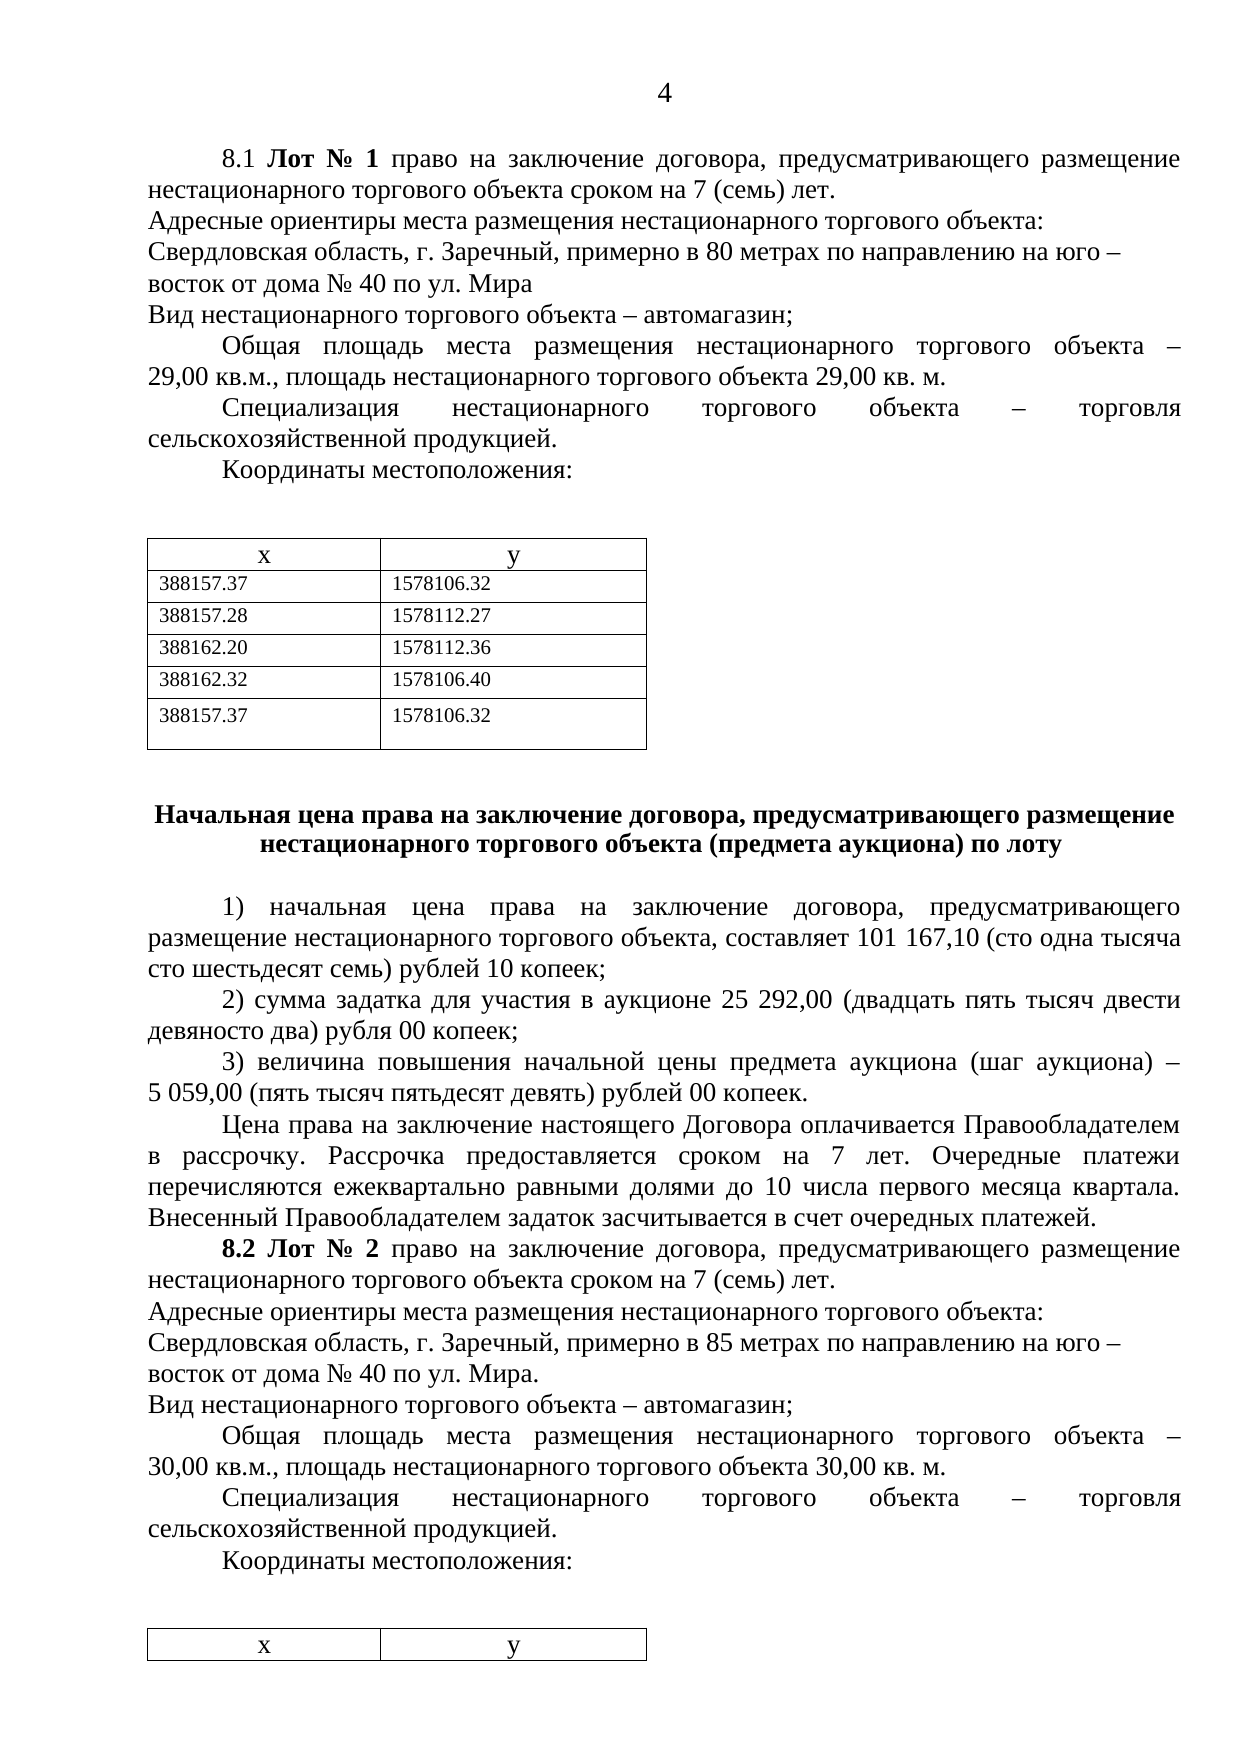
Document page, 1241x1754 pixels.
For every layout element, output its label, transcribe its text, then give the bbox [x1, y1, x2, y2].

table_cell 1578106.32 [381, 699, 646, 749]
table_cell 388157.37 [148, 571, 380, 602]
table_cell 1578112.27 [381, 603, 646, 634]
table_cell 388162.32 [148, 667, 380, 698]
text Специализация нестационарного торгового объекта – торговля сельскохозяйственной продукцией. [148, 391, 1181, 453]
text Специализация нестационарного торгового объекта – торговля сельскохозяйственной продукцией. [148, 1481, 1181, 1544]
table_header х [148, 539, 380, 569]
table_header х [148, 1629, 380, 1660]
table_cell 1578106.32 [381, 571, 646, 602]
table_cell 1578106.40 [381, 667, 646, 698]
text Цена права на заключение настоящего Договора оплачивается Правообладателем в рассрочку. Рассрочка предоставляется сроком на 7 лет. Очередные платежи перечисляются ежеквартально равными долями до 10 числа первого месяца квартала. Внесенный Правообладателем задаток засчитывается в счет очередных платежей. [148, 1108, 1181, 1232]
text Общая площадь места размещения нестационарного торгового объекта – 30,00 кв.м., площадь нестационарного торгового объекта 30,00 кв. м. [148, 1419, 1181, 1481]
text 8.1 Лот № 1 право на заключение договора, предусматривающего размещение нестационарного торгового объекта сроком на 7 (семь) лет. [148, 142, 1181, 204]
text Начальная цена права на заключение договора, предусматривающего размещение нестационарного торгового объекта (предмета аукциона) по лоту [148, 801, 1181, 858]
text Адресные ориентиры места размещения нестационарного торгового объекта: Свердловская область, г. Заречный, примерно в 85 метрах по направлению на юго – восток от дома № 40 по ул. Мира. [148, 1294, 1181, 1388]
table_cell 388162.20 [148, 635, 380, 666]
table_cell 1578112.36 [381, 635, 646, 666]
text 3) величина повышения начальной цены предмета аукциона (шаг аукциона) – 5 059,00 (пять тысяч пятьдесят девять) рублей 00 копеек. [148, 1045, 1181, 1108]
text 8.2 Лот № 2 право на заключение договора, предусматривающего размещение нестационарного торгового объекта сроком на 7 (семь) лет. [148, 1232, 1181, 1294]
table_cell 388157.37 [148, 699, 380, 749]
table_header у [381, 539, 646, 569]
text 2) сумма задатка для участия в аукционе 25 292,00 (двадцать пять тысяч двести девяносто два) рубля 00 копеек; [148, 983, 1181, 1045]
text Вид нестационарного торгового объекта – автомагазин; [148, 1388, 1181, 1419]
text Адресные ориентиры места размещения нестационарного торгового объекта: Свердловская область, г. Заречный, примерно в 80 метрах по направлению на юго – восток от дома № 40 по ул. Мира [148, 204, 1181, 298]
text 1) начальная цена права на заключение договора, предусматривающего размещение нестационарного торгового объекта, составляет 101 167,10 (сто одна тысяча сто шестьдесят семь) рублей 10 копеек; [148, 890, 1181, 983]
text Общая площадь места размещения нестационарного торгового объекта – 29,00 кв.м., площадь нестационарного торгового объекта 29,00 кв. м. [148, 329, 1181, 391]
table_header у [381, 1629, 646, 1660]
text Координаты местоположения: [148, 453, 1181, 485]
text Координаты местоположения: [148, 1544, 1181, 1575]
text Вид нестационарного торгового объекта – автомагазин; [148, 298, 1181, 329]
table_cell 388157.28 [148, 603, 380, 634]
